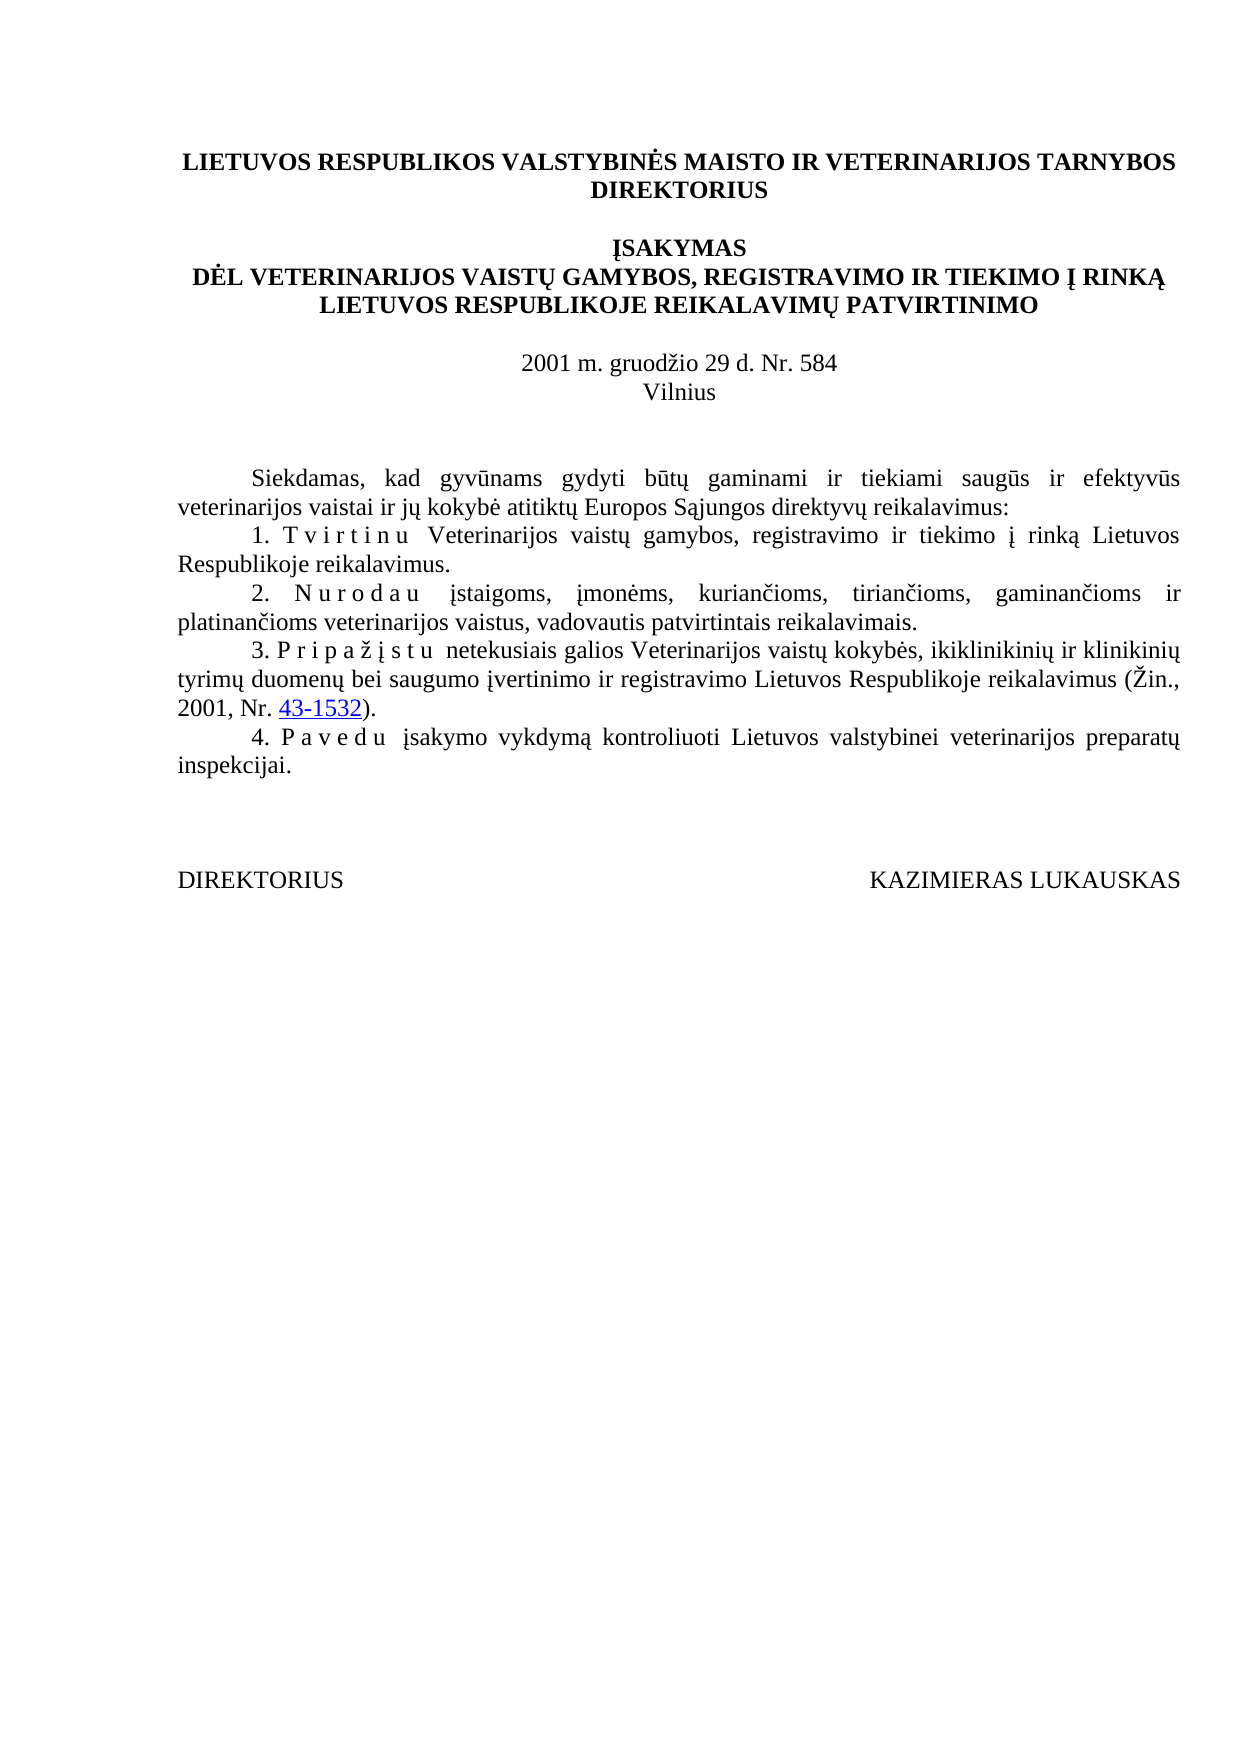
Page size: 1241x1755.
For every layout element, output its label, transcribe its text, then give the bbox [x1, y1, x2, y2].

text Siekdamas, kad gyvūnams gydyti būtų gaminami ir tiekiami saugūs ir efektyvūs veterinarijos vaistai ir jų kokybė atitiktų Europos Sąjungos direktyvų reikalavimus: [177, 463, 1181, 521]
text DIREKTORIUS KAZIMIERAS LUKAUSKAS [177, 866, 1181, 894]
text DĖL VETERINARIJOS VAISTŲ GAMYBOS, REGISTRAVIMO IR TIEKIMO Į RINKĄ LIETUVOS RESPUBLIKOJE REIKALAVIMŲ PATVIRTINIMO [177, 262, 1181, 319]
text 4. Pavedu įsakymo vykdymą kontroliuoti Lietuvos valstybinei veterinarijos preparatų inspekcijai. [177, 722, 1181, 779]
text ĮSAKYMAS [177, 233, 1181, 262]
text Vilnius [177, 377, 1181, 406]
text 2001 m. gruodžio 29 d. Nr. 584 [177, 348, 1181, 377]
text 1. Tvirtinu Veterinarijos vaistų gamybos, registravimo ir tiekimo į rinką Lietuvos Respublikoje reikalavimus. [177, 521, 1181, 578]
text LIETUVOS RESPUBLIKOS VALSTYBINĖS MAISTO IR VETERINARIJOS TARNYBOS DIREKTORIUS [177, 147, 1181, 204]
text 2. Nurodau įstaigoms, įmonėms, kuriančioms, tiriančioms, gaminančioms ir platinančioms veterinarijos vaistus, vadovautis patvirtintais reikalavimais. [177, 578, 1181, 636]
text 3. Pripažįstu netekusiais galios Veterinarijos vaistų kokybės, ikiklinikinių ir klinikinių tyrimų duomenų bei saugumo įvertinimo ir registravimo Lietuvos Respublikoje reikalavimus (Žin., 2001, Nr. 43-1532). [177, 636, 1181, 722]
